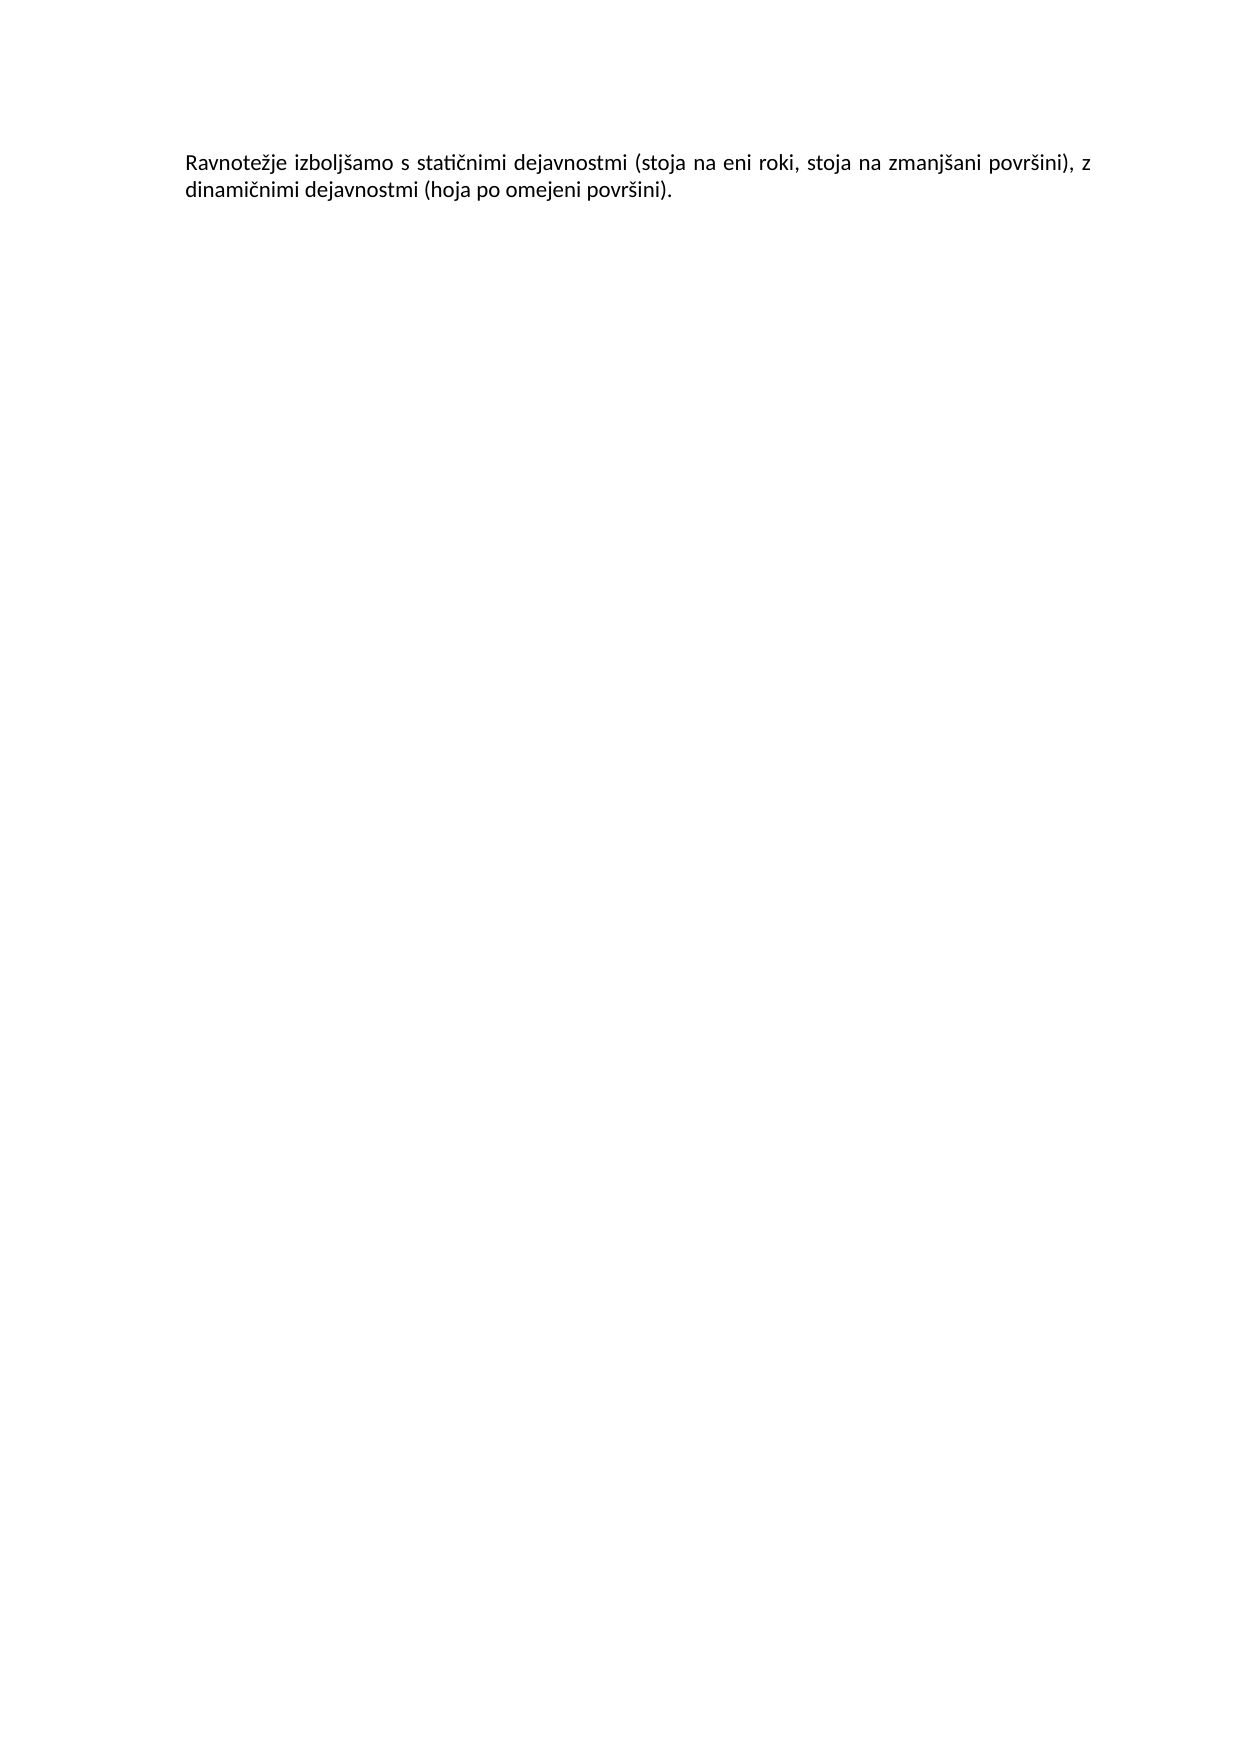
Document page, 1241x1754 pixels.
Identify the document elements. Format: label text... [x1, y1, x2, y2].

text Ravnotežje izboljšamo s statičnimi dejavnostmi (stoja na eni roki, stoja na zmanjšani površini), z dinamičnimi dejavnostmi (hoja po omejeni površini). [185, 148, 1093, 204]
